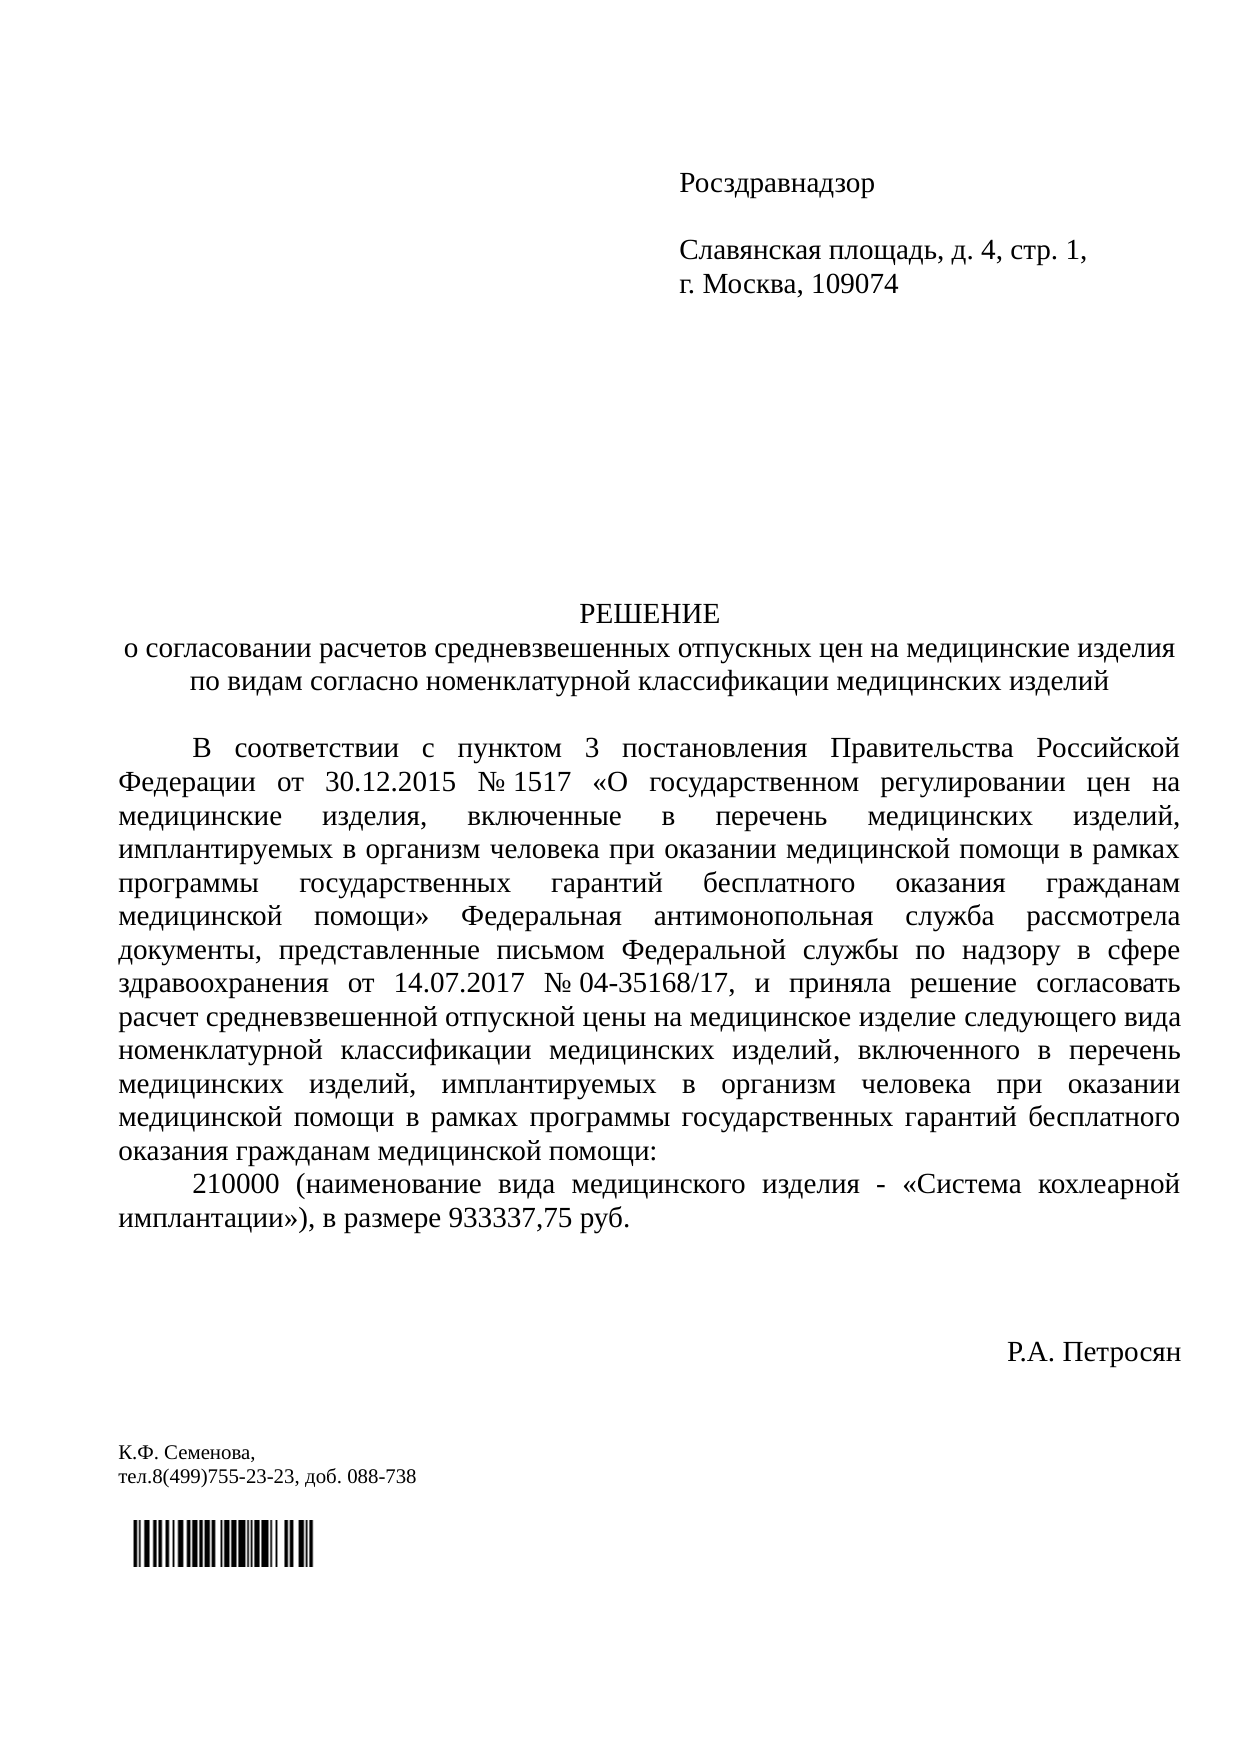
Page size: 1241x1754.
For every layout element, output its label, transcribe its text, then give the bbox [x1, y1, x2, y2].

text В соответствии с пунктом 3 постановления Правительства Российской Федерации от 30.12.2015 № 1517 «О государственном регулировании цен на медицинские изделия, включенные в перечень медицинских изделий, имплантируемых в организм человека при оказании медицинской помощи в рамках программы государственных гарантий бесплатного оказания гражданам медицинской помощи» Федеральная антимонопольная служба рассмотрела документы, представленные письмом Федеральной службы по надзору в сфере здравоохранения от 14.07.2017 № 04-35168/17, и приняла решение согласовать расчет средневзвешенной отпускной цены на медицинское изделие следующего вида номенклатурной классификации медицинских изделий, включенного в перечень медицинских изделий, имплантируемых в организм человека при оказании медицинской помощи в рамках программы государственных гарантий бесплатного оказания гражданам медицинской помощи: [118, 731, 1181, 1167]
table_header Росздравнадзор Славянская площадь, д. 4, стр. 1, г. Москва, 109074 [674, 159, 1181, 596]
picture [118, 1520, 331, 1567]
text 210000 (наименование вида медицинского изделия - «Система кохлеарной имплантации»), в размере 933337,75 руб. [118, 1167, 1181, 1234]
text Р.А. Петросян [118, 1334, 1181, 1368]
text о согласовании расчетов средневзвешенных отпускных цен на медицинские изделия по видам согласно номенклатурной классификации медицинских изделий [118, 630, 1181, 697]
